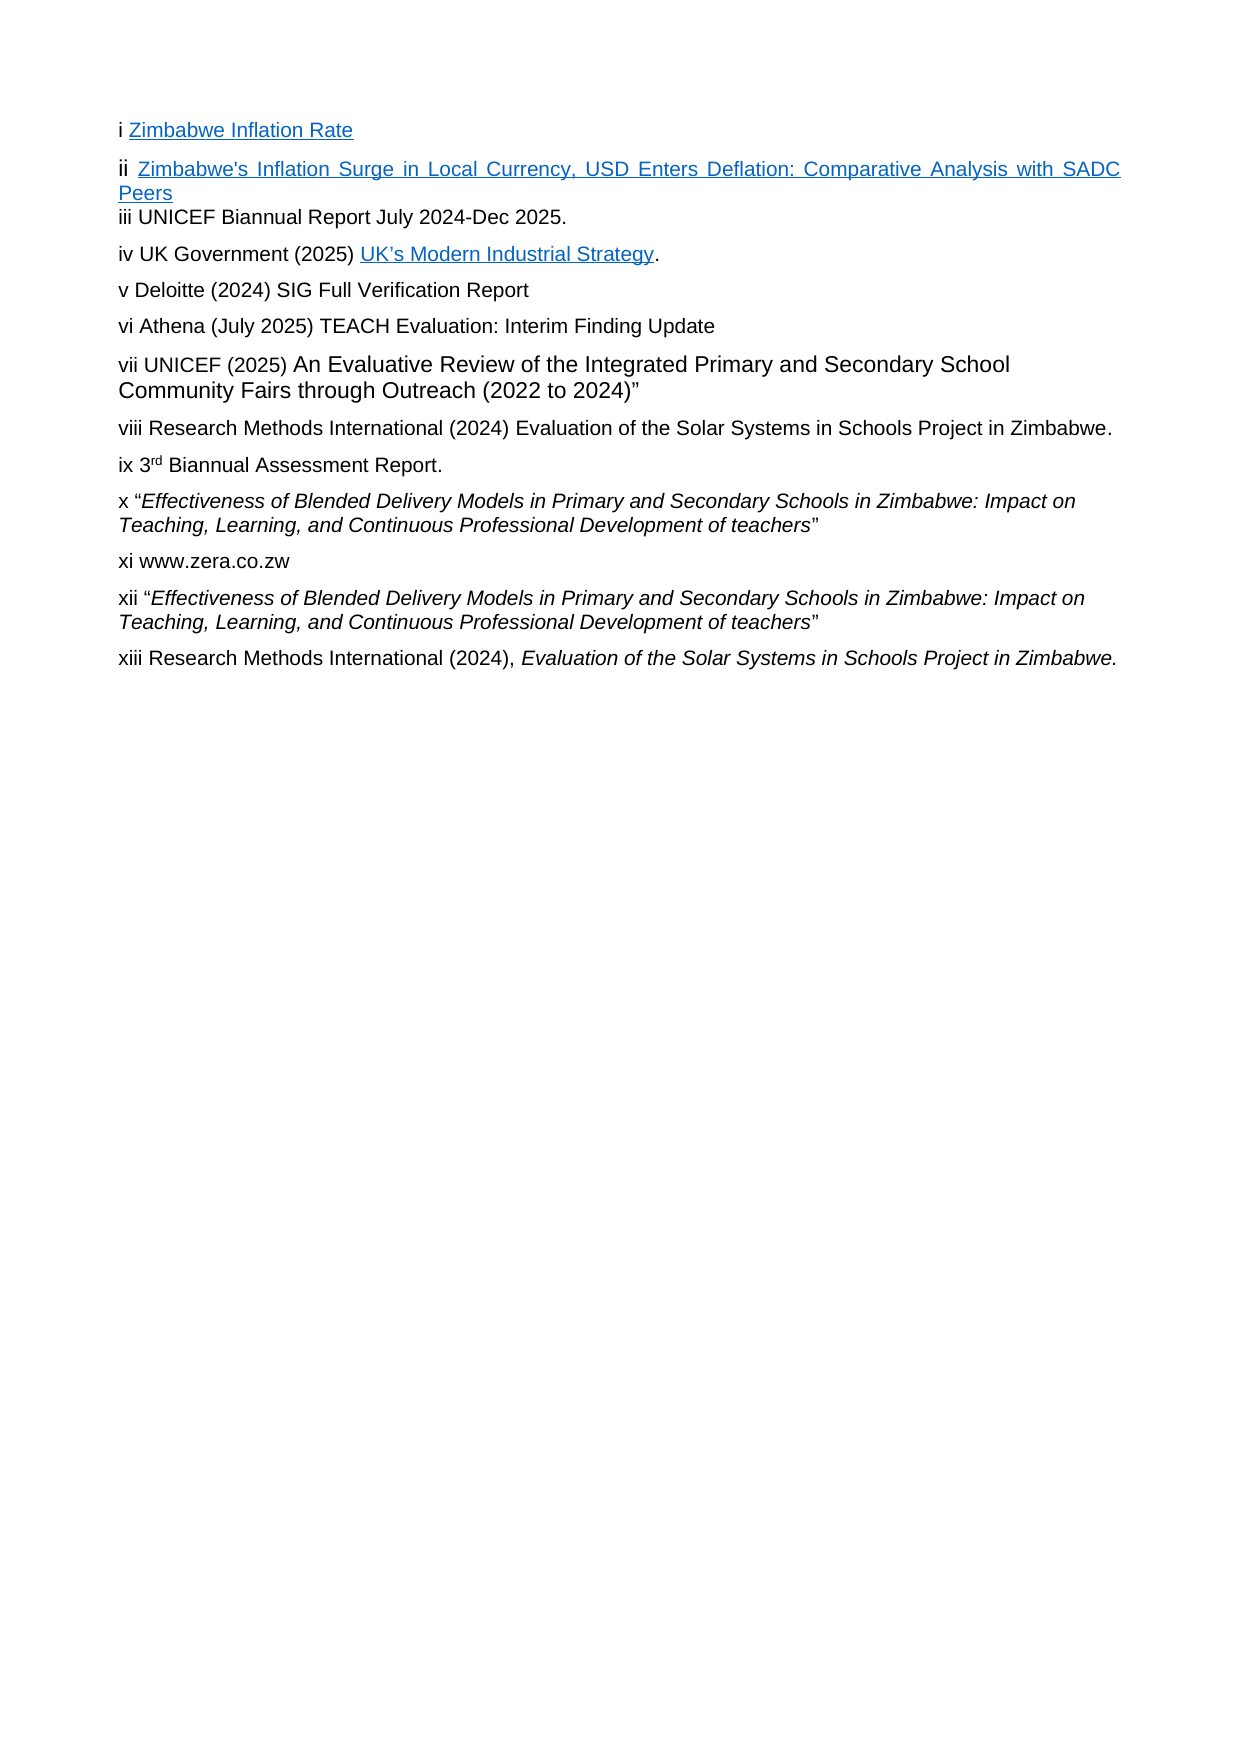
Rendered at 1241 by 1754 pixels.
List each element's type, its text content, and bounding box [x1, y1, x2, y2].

text Zimbabwe's Inflation Surge in Local Currency, USD Enters Deflation: Comparative Analysis with SADC Peers [118, 154, 1122, 205]
list www.zera.co.zw [118, 549, 1122, 573]
text UNICEF (2025) An Evaluative Review of the Integrated Primary and Secondary School Community Fairs through Outreach (2022 to 2024)” [118, 351, 1122, 403]
text Research Methods International (2024) Evaluation of the Solar Systems in Schools Project in Zimbabwe. [118, 416, 1122, 440]
text UNICEF Biannual Report July 2024-Dec 2025. [118, 205, 1122, 229]
list Athena (July 2025) TEACH Evaluation: Interim Finding Update [118, 314, 1122, 338]
text “Effectiveness of Blended Delivery Models in Primary and Secondary Schools in Zimbabwe: Impact on Teaching, Learning, and Continuous Professional Development of teachers” [118, 489, 1122, 537]
text Zimbabwe Inflation Rate [118, 118, 1122, 142]
text UK Government (2025) UK’s Modern Industrial Strategy. [118, 241, 1122, 265]
text Deloitte (2024) SIG Full Verification Report [118, 278, 1122, 302]
text 3rd Biannual Assessment Report. [118, 452, 1122, 476]
list Research Methods International (2024), Evaluation of the Solar Systems in Schools Project in Zimbabwe. [118, 646, 1122, 670]
text “Effectiveness of Blended Delivery Models in Primary and Secondary Schools in Zimbabwe: Impact on Teaching, Learning, and Continuous Professional Development of teachers” [118, 586, 1122, 634]
